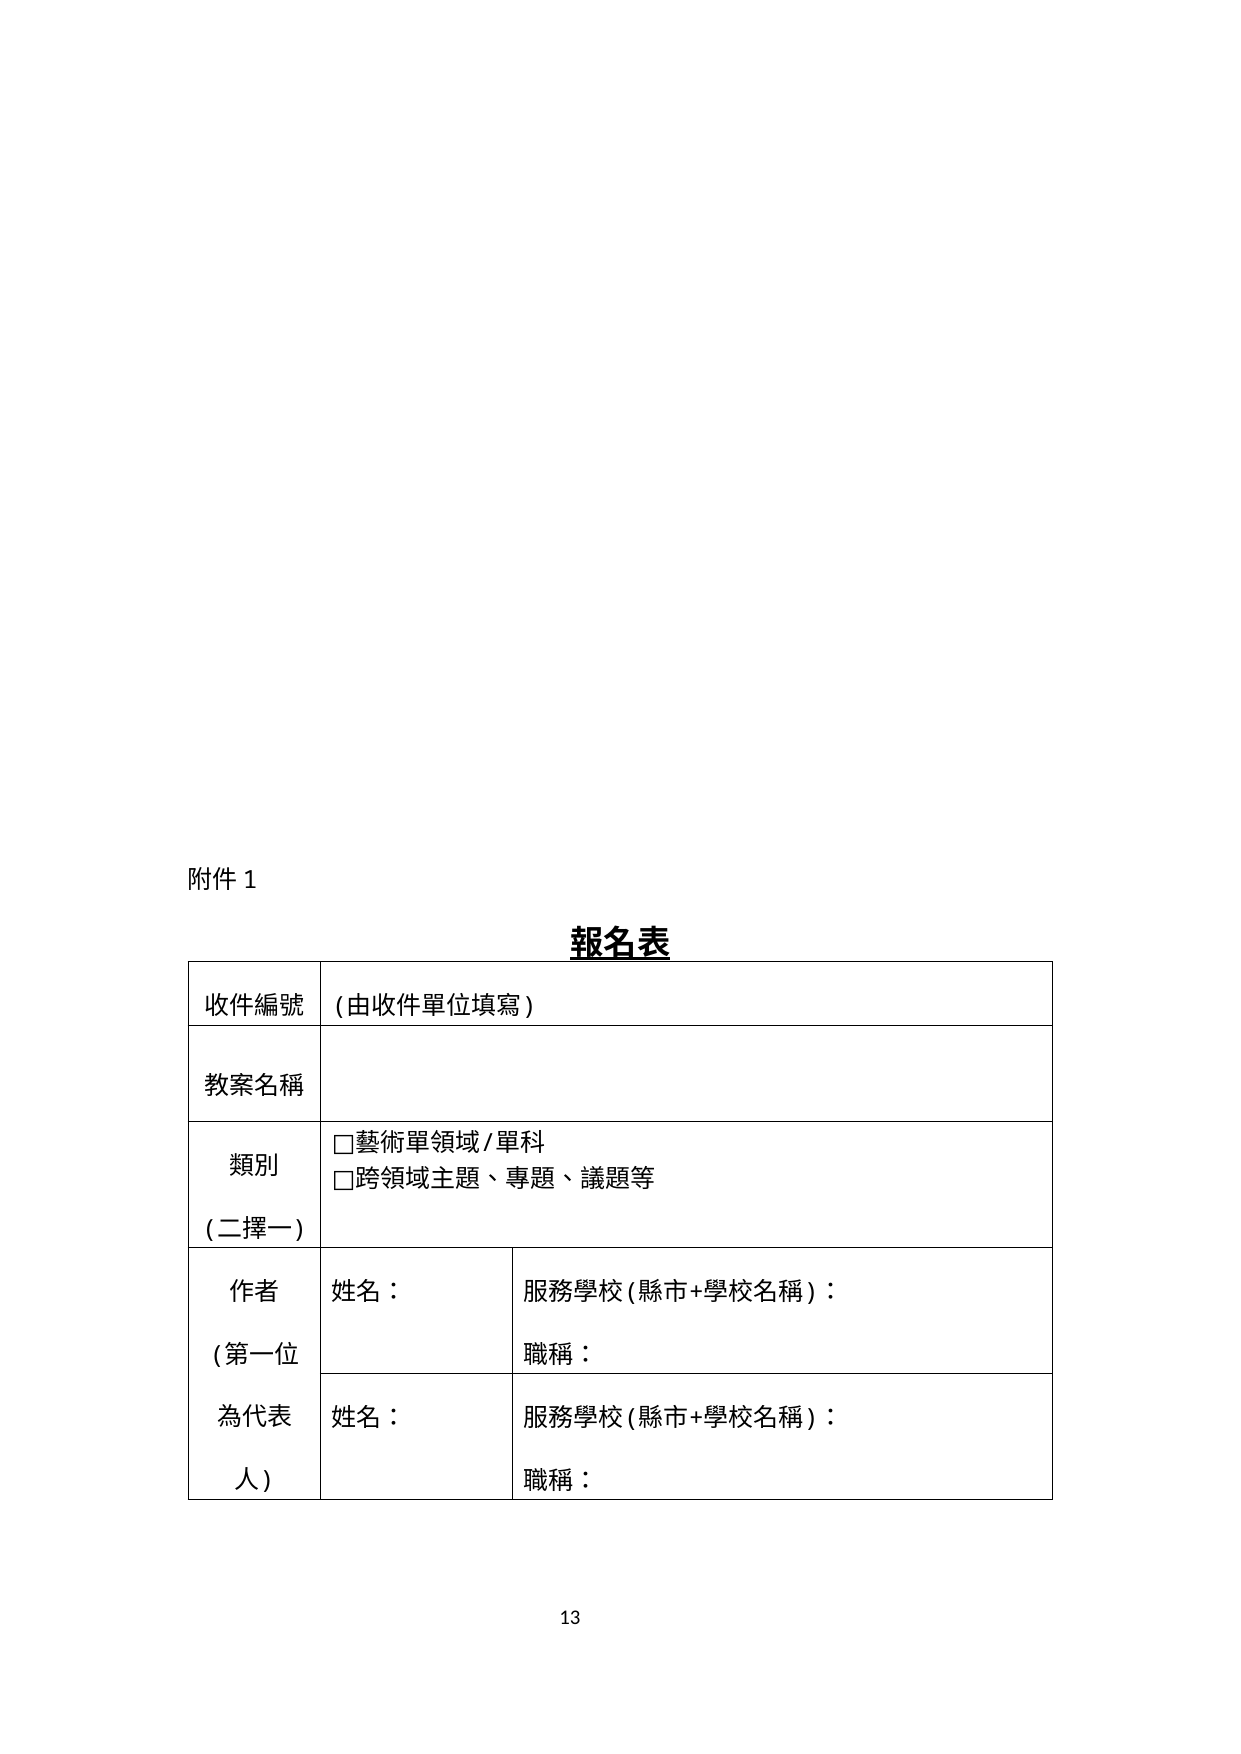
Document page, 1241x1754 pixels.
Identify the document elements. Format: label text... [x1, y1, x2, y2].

table_cell 類別 (二擇一) [189, 1122, 320, 1247]
text 報名表 [187, 898, 1053, 961]
table_header 收件編號 [189, 962, 320, 1024]
table_cell 姓名： [321, 1248, 512, 1373]
table_header (由收件單位填寫) [321, 962, 1052, 1024]
table_cell [321, 1026, 1052, 1121]
table_cell 服務學校(縣市+學校名稱)： 職稱： [513, 1248, 1052, 1373]
table_cell 教案名稱 [189, 1026, 320, 1121]
table_cell 姓名： [321, 1374, 512, 1499]
text 附件1 [187, 836, 1053, 898]
table_cell □藝術單領域/單科 □跨領域主題、專題、議題等 [321, 1122, 1052, 1247]
table_cell 服務學校(縣市+學校名稱)： 職稱： [513, 1374, 1052, 1499]
table_cell 作者 (第一位為代表人) [189, 1248, 320, 1499]
